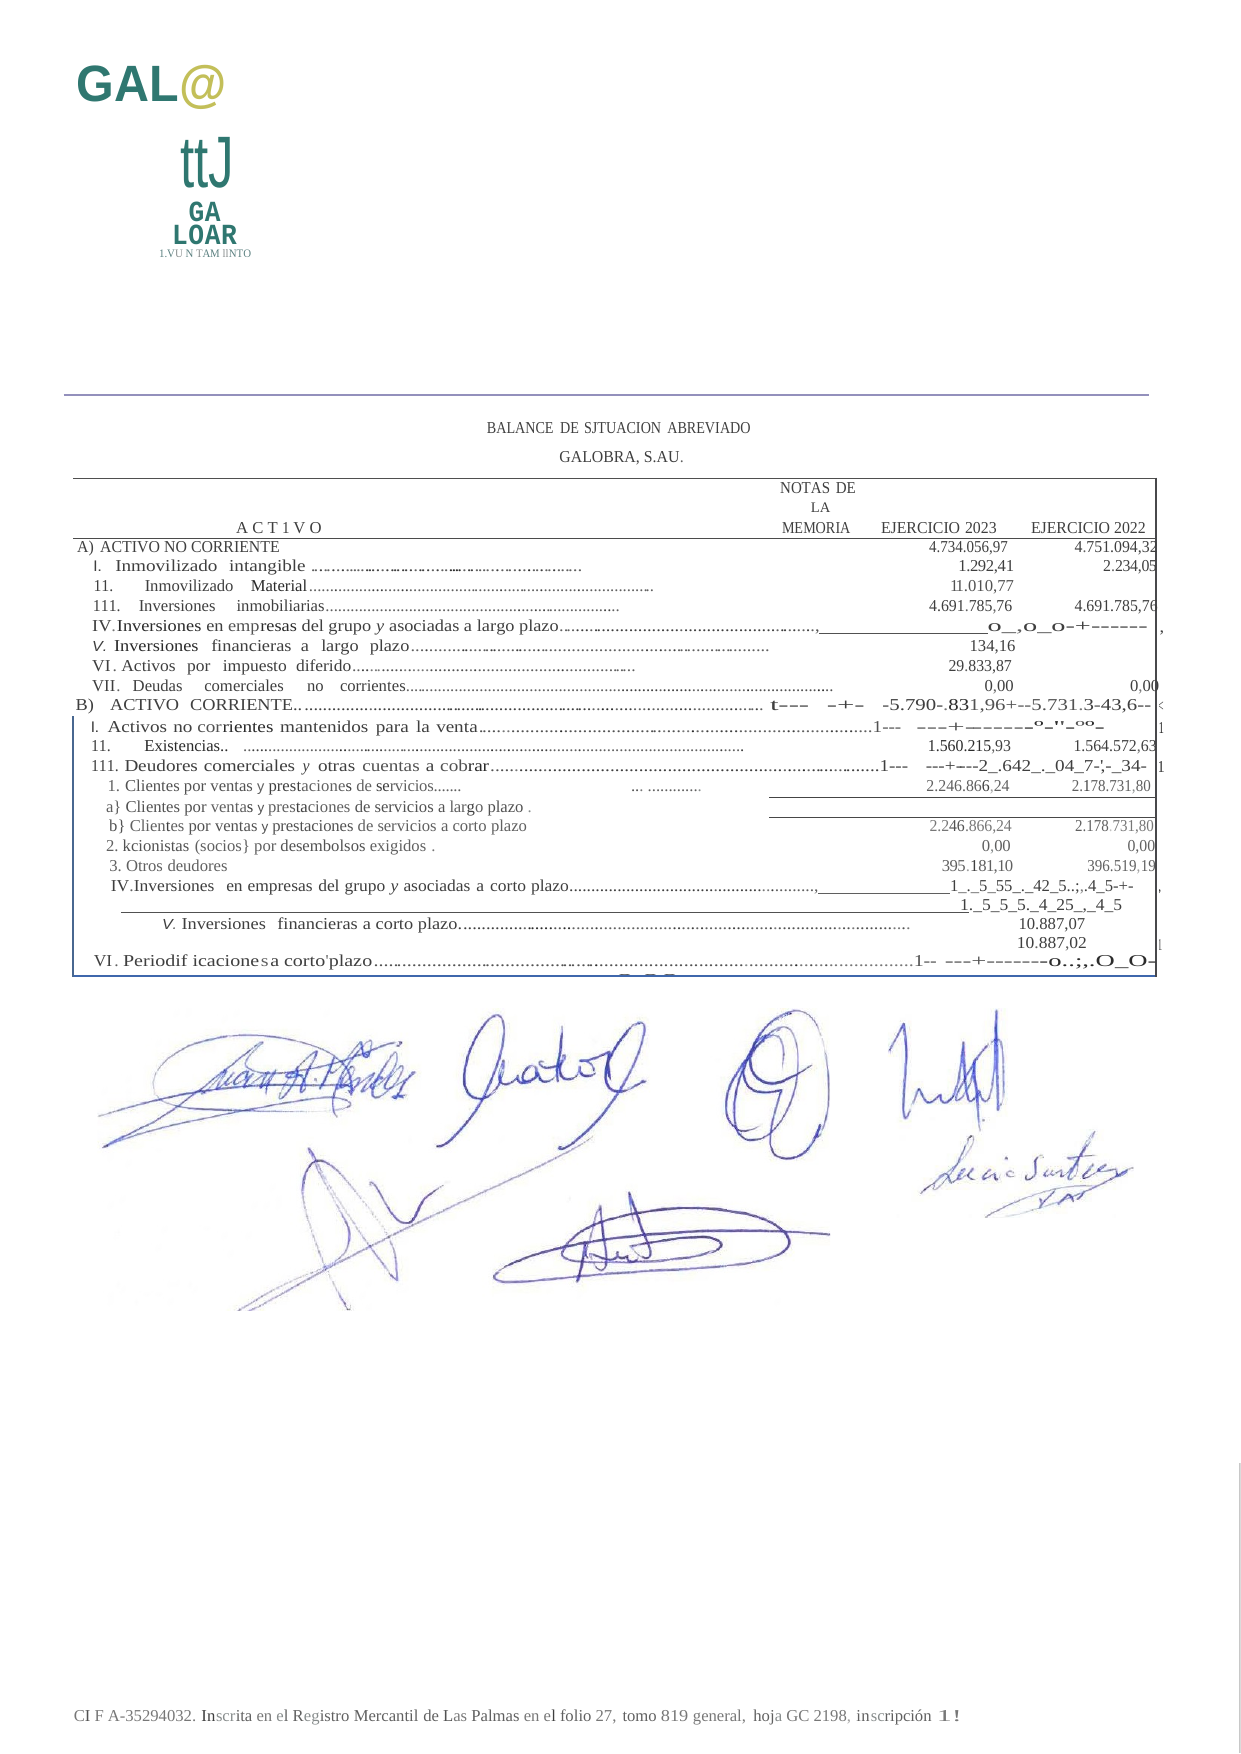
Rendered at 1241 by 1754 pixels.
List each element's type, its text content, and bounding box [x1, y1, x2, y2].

text [62, 617, 73, 636]
text 1 [1159, 757, 1164, 776]
table_cell VI. Activos por impuesto diferido.................................................................. 29.833,87 43.029,00 [73, 657, 1155, 677]
text , [62, 876, 72, 895]
text 1.VU N TAM llNTO [62, 249, 347, 260]
table_cell 11. Existencias.. ......................................................................................................................... 1.560.215,93 1.564.572,63 [74, 737, 1155, 756]
table_cell VII. Deudas comerciales no corrientes....................................................................................................... 0,00 0,00 [73, 677, 1155, 696]
table_cell A) ACTIVO NO CORRIENTE 4.734.056,97 4.751.094,32 [73, 539, 1155, 557]
text GALOBRA, S.AU. [151, 447, 1091, 466]
table_cell V. Inversiones financieras a largo plazo.................................................................................. 134,16 134,16 [73, 637, 1155, 657]
table_header NOTAS DE LA A C T 1 V O MEMORIA EJERCICIO 2023 EJERCICIO 2022 [73, 479, 1155, 538]
table_cell l. Inmovilizado intangible ................................................................. 1.292,41 2.234,05 [73, 557, 1155, 577]
table_cell l. Activos no corrientes mantenidos para la venta...................................................................................1--- ---+-------º-''-ºº-+-------º-·'ºº-- [74, 716, 1155, 737]
table_cell B) ACTIVO CORRIENTE......................................................................................................... t--- -+- -5.790-.831,96+--5.731.3-43,6--2- [73, 696, 1155, 716]
table_cell 1. Clientes por ventas y prestaciones de servicios....... ... ............. 2.246.866,24 2.178.731,80 [74, 776, 1155, 797]
table_cell IV.Inversiones en empresas del grupo y asociadas a largo plazo........................................................., o_,o_o-+------º·º_º [73, 617, 1155, 637]
table_cell [769, 798, 1155, 817]
table_cell 11. Inmovilizado Material.................................................................................... 11.010,77 13.911,35 [73, 577, 1155, 597]
text CI F A-35294032. Inscrita en el Registro Mercantil de Las Palmas en el folio 27, tomo 819 general, hoja GC 2198, inscripción 1! [73, 1706, 1239, 1725]
table_cell 111. Deudores comerciales y otras cuentas a cobrar..................................................................................1--- ---+----2_.642_._04_7-',-_34-+- 2_.5_75_._25_0_.,_99- [74, 756, 1155, 776]
table_cell 111. Inversiones inmobiliarias....................................................................... 4.691.785,76 4.691.785,76 [73, 597, 1155, 617]
text , [1157, 478, 1164, 976]
text BALANCE DE SJTUACION ABREVIADO [151, 422, 1086, 436]
text GA LOAR [151, 203, 257, 249]
subtitle ttJ [151, 126, 262, 203]
table_cell b} Clientes por ventas y prestaciones de servicios a corto plazo 2.246.866,24 2.178.731,80 2. kcionistas (socios} por desembolsos exigidos . 0,00 0,00 3. Otros deudores 395.181,10 396.519,19 IV.Inversiones en empresas del grupo y asociadas a corto plazo........................................................, 1_._5_55_._42_5..;,.4_5-+- 1._5_5_5._4_25_,_4_5 V. Inversiones financieras a corto plazo................................................................................................... 10.887,07 10.887,02 VI. Periodif icacionesa corto'plazo..............................................................................................................1-- ---+-------o..;,.O_O-+------O,OO-< VII. Efectivo y otros activos líquidos equivalentes...................................................................................1-- ----+-----,--2_2_.2_5_6..,;._17-+- 2_5_.2_0_7.,'5--3- TOTAL ACTIVO (A + 8)...................................................................................................................................... 10.524.888,93 10.482.437,94 [74, 817, 1155, 974]
text < 1 [1159, 695, 1163, 737]
text [62, 757, 72, 776]
text 1 [62, 935, 72, 954]
table_cell a} Clientes por ventas y prestaciones de servicios a largo plazo . [74, 797, 769, 817]
